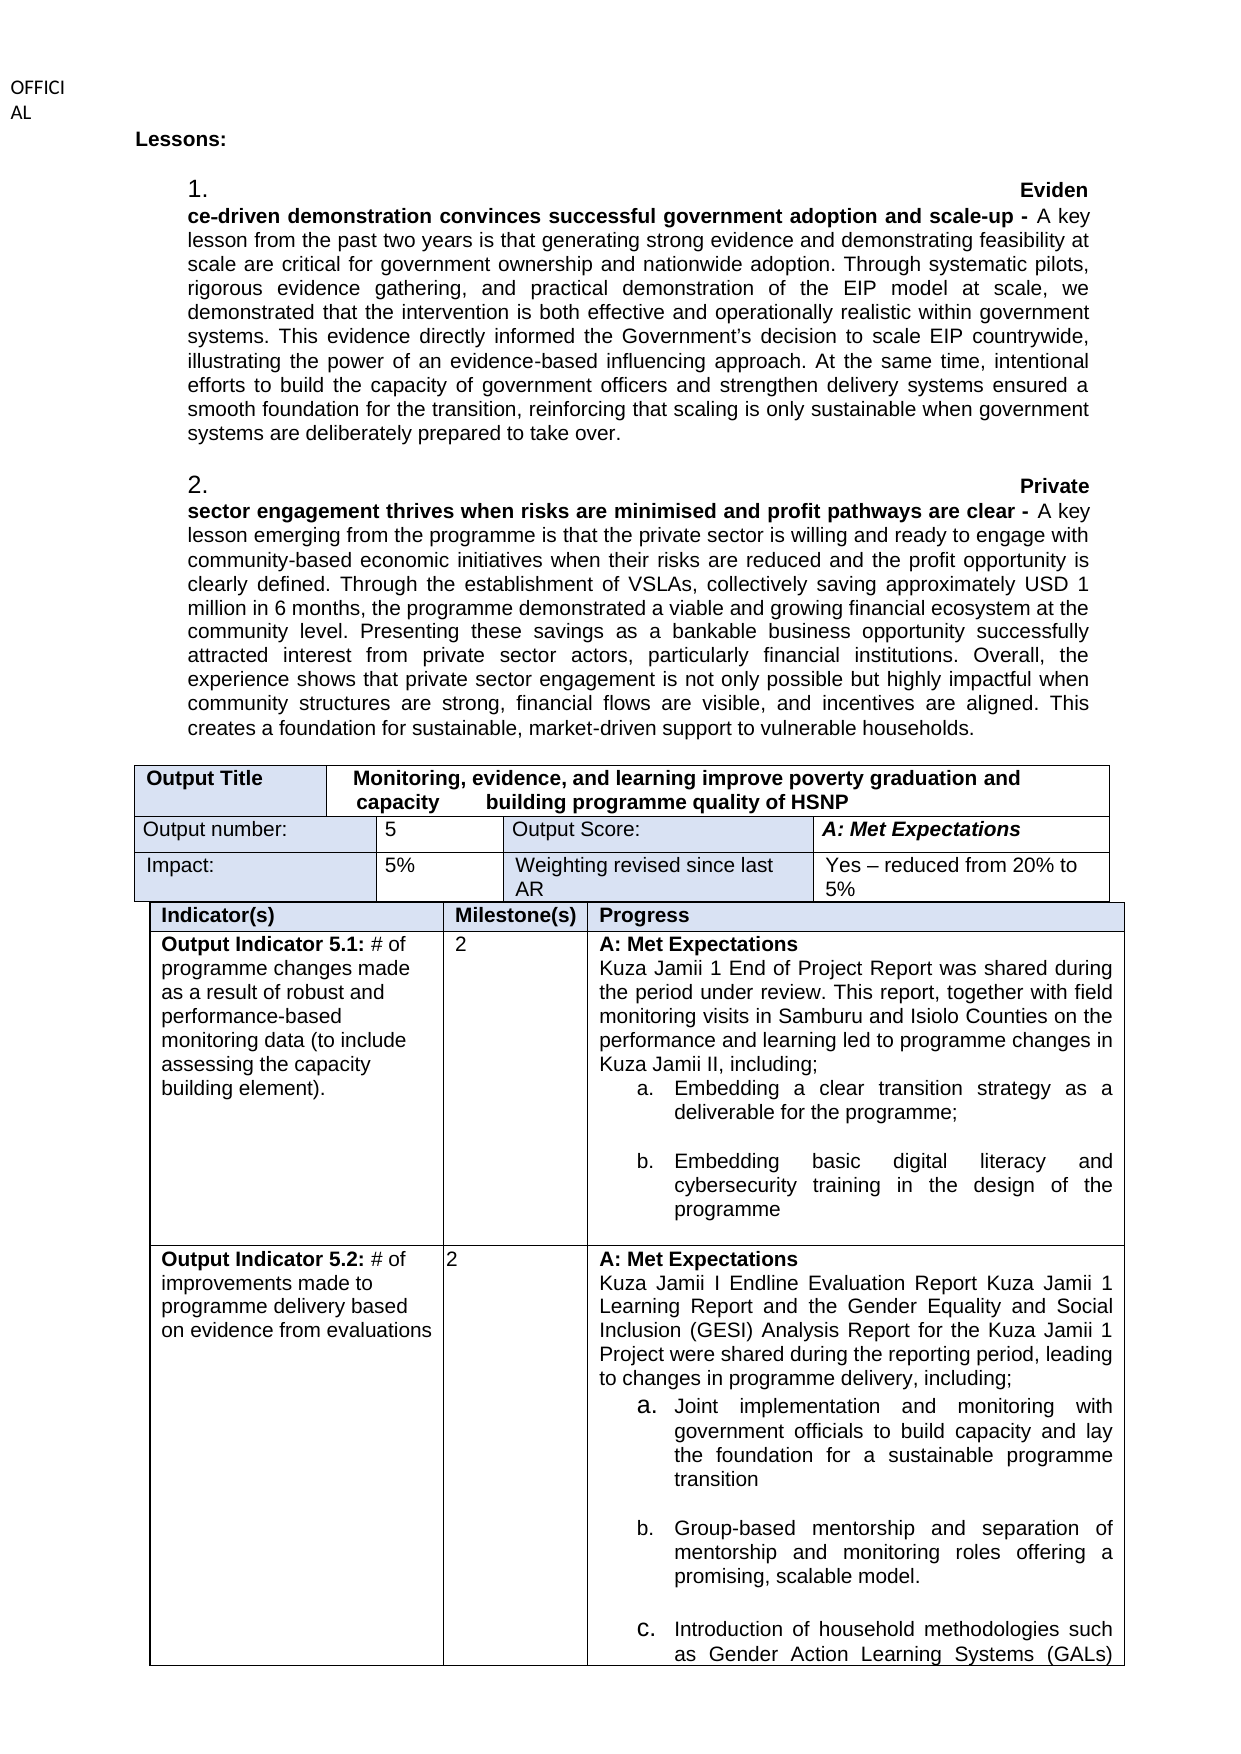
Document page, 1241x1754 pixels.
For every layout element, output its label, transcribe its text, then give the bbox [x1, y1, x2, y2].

list Evidence‑driven demonstration convinces successful government adoption and scale-up - A key lesson from the past two years is that generating strong evidence and demonstrating feasibility at scale are critical for government ownership and nationwide adoption. Through systematic pilots, rigorous evidence gathering, and practical demonstration of the EIP model at scale, we demonstrated that the intervention is both effective and operationally realistic within government systems. This evidence directly informed the Government’s decision to scale EIP countrywide, illustrating the power of an evidence‑based influencing approach. At the same time, intentional efforts to build the capacity of government officers and strengthen delivery systems ensured a smooth foundation for the transition, reinforcing that scaling is only sustainable when government systems are deliberately prepared to take over. [187, 174, 1090, 445]
table_cell 5 [377, 817, 503, 852]
table_cell 2 [444, 1246, 587, 1665]
table_cell A: Met Expectations Kuza Jamii I Endline Evaluation Report Kuza Jamii 1 Learning Report and the Gender Equality and Social Inclusion (GESI) Analysis Report for the Kuza Jamii 1 Project were shared during the reporting period, leading to changes in programme delivery, including; Joint implementation and monitoring with government officials to build capacity and lay the foundation for a sustainable programme transition Group-based mentorship and separation of mentorship and monitoring roles offering a promising, scalable model. Introduction of household methodologies such as Gender Action Learning Systems (GALs) [588, 1246, 1124, 1665]
table_cell Output Score: [504, 817, 813, 852]
list Private sector engagement thrives when risks are minimised and profit pathways are clear - A key lesson emerging from the programme is that the private sector is willing and ready to engage with community‑based economic initiatives when their risks are reduced and the profit opportunity is clearly defined. Through the establishment of VSLAs, collectively saving approximately USD 1 million in 6 months, the programme demonstrated a viable and growing financial ecosystem at the community level. Presenting these savings as a bankable business opportunity successfully attracted interest from private sector actors, particularly financial institutions. Overall, the experience shows that private sector engagement is not only possible but highly impactful when community structures are strong, financial flows are visible, and incentives are aligned. This creates a foundation for sustainable, market‑driven support to vulnerable households. [187, 470, 1090, 740]
table_cell 2 [444, 932, 587, 1245]
table_cell Yes – reduced from 20% to 5% [814, 853, 1109, 901]
table_header Output Title [135, 766, 326, 816]
table_cell Output Indicator 5.1: # of programme changes made as a result of robust and performance-based monitoring data (to include assessing the capacity building element). [151, 932, 443, 1245]
table_cell Output number: [135, 817, 376, 852]
table_header Progress [588, 903, 1124, 931]
text Lessons: [135, 126, 1090, 150]
table_cell Weighting revised since last AR [504, 853, 813, 901]
table_cell 5% [377, 853, 503, 901]
table_header Monitoring, evidence, and learning improve poverty graduation and capacity building programme quality of HSNP [327, 766, 1109, 816]
table_cell Impact: [135, 853, 376, 901]
table_header Milestone(s) [444, 903, 587, 931]
table_cell Output Indicator 5.2: # of improvements made to programme delivery based on evidence from evaluations [151, 1246, 443, 1665]
table_header Indicator(s) [151, 903, 443, 931]
table_cell A: Met Expectations [814, 817, 1109, 852]
table_cell A: Met Expectations Kuza Jamii 1 End of Project Report was shared during the period under review. This report, together with field monitoring visits in Samburu and Isiolo Counties on the performance and learning led to programme changes in Kuza Jamii II, including; Embedding a clear transition strategy as a deliverable for the programme; Embedding basic digital literacy and cybersecurity training in the design of the programme [588, 932, 1124, 1245]
